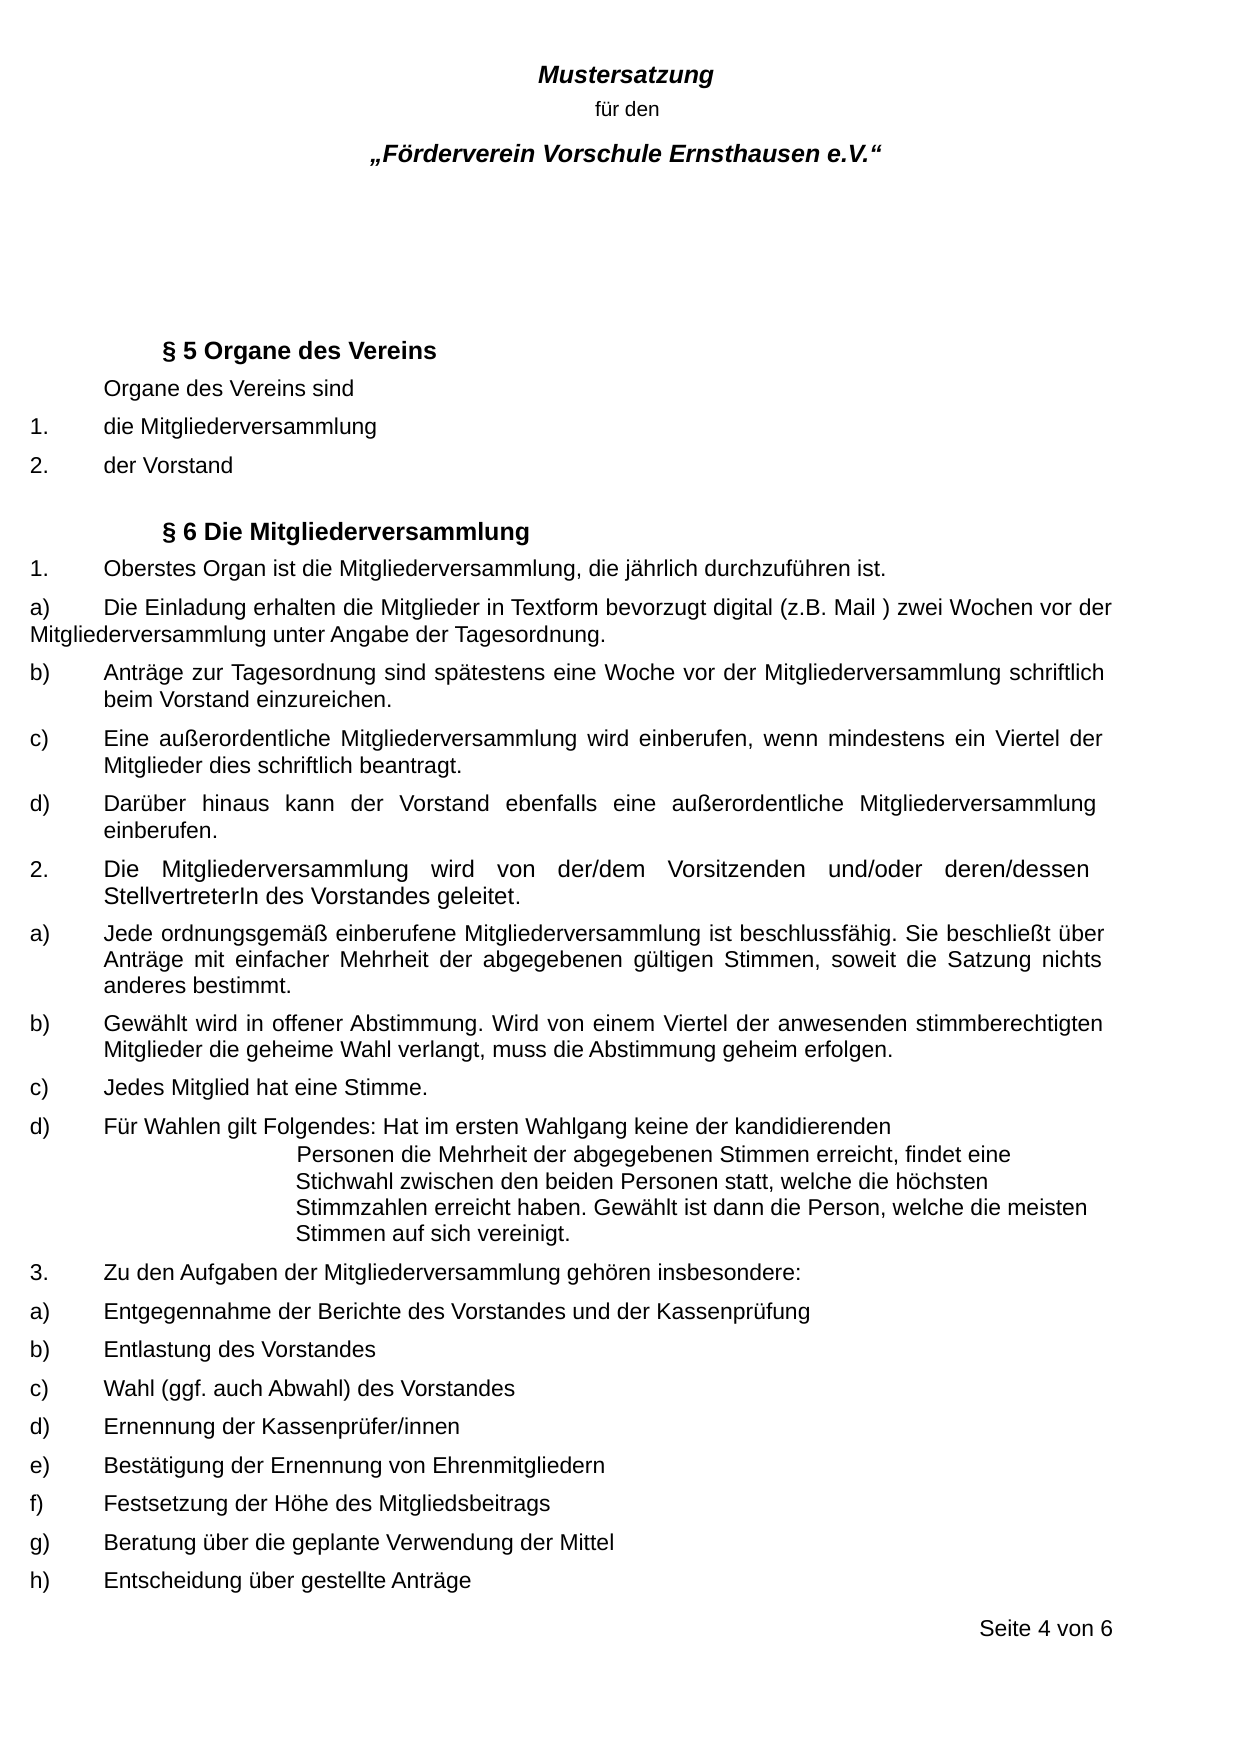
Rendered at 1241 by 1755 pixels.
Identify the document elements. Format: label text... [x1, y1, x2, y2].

text Organe des Vereins sind [29, 374, 1113, 401]
list Festsetzung der Höhe des Mitgliedsbeitrags [29, 1490, 1113, 1517]
list Bestätigung der Ernennung von Ehrenmitgliedern [29, 1452, 1113, 1478]
text Personen die Mehrheit der abgegebenen Stimmen erreicht, findet eine [296, 1141, 1113, 1168]
list Entscheidung über gestellte Anträge [29, 1567, 1113, 1594]
list Beratung über die geplante Verwendung der Mittel [29, 1529, 1113, 1555]
list Entlastung des Vorstandes [29, 1336, 1113, 1362]
list Für Wahlen gilt Folgendes: Hat im ersten Wahlgang keine der kandidierenden [29, 1113, 1113, 1140]
list Oberstes Organ ist die Mitgliederversammlung, die jährlich durchzuführen ist. [29, 555, 1113, 582]
subtitle § 6 Die Mitgliederversammlung [162, 517, 1113, 546]
list Wahl (ggf. auch Abwahl) des Vorstandes [29, 1375, 1113, 1401]
list Ernennung der Kassenprüfer/innen [29, 1413, 1113, 1439]
list Entgegennahme der Berichte des Vorstandes und der Kassenprüfung [29, 1298, 1113, 1324]
list Jedes Mitglied hat eine Stimme. [29, 1075, 1113, 1101]
list Zu den Aufgaben der Mitgliederversammlung gehören insbesondere: [29, 1259, 1113, 1285]
list Jede ordnungsgemäß einberufene Mitgliederversammlung ist beschlussfähig. Sie beschließt über Anträge mit einfacher Mehrheit der abgegebenen gültigen Stimmen, soweit die Satzung nichts anderes bestimmt. [29, 921, 1113, 998]
list Darüber hinaus kann der Vorstand ebenfalls eine außerordentliche Mitgliederversammlung einberufen. [29, 790, 1113, 843]
list Die Einladung erhalten die Mitglieder in Textform bevorzugt digital (z.B. Mail ) zwei Wochen vor der Mitgliederversammlung unter Angabe der Tagesordnung. [29, 594, 1113, 647]
list die Mitgliederversammlung [29, 413, 1113, 439]
subtitle § 5 Organe des Vereins [162, 336, 1113, 365]
list Anträge zur Tagesordnung sind spätestens eine Woche vor der Mitgliederversammlung schriftlich beim Vorstand einzureichen. [29, 659, 1113, 713]
list Eine außerordentliche Mitgliederversammlung wird einberufen, wenn mindestens ein Viertel der Mitglieder dies schriftlich beantragt. [29, 725, 1113, 778]
list der Vorstand [29, 452, 1113, 478]
text Stichwahl zwischen den beiden Personen statt, welche die höchsten Stimmzahlen erreicht haben. Gewählt ist dann die Person, welche die meisten Stimmen auf sich vereinigt. [295, 1169, 1113, 1247]
list Gewählt wird in offener Abstimmung. Wird von einem Viertel der anwesenden stimmberechtigten Mitglieder die geheime Wahl verlangt, muss die Abstimmung geheim erfolgen. [29, 1011, 1113, 1063]
list Die Mitgliederversammlung wird von der/dem Vorsitzenden und/oder deren/dessen StellvertreterIn des Vorstandes geleitet. [29, 856, 1113, 910]
